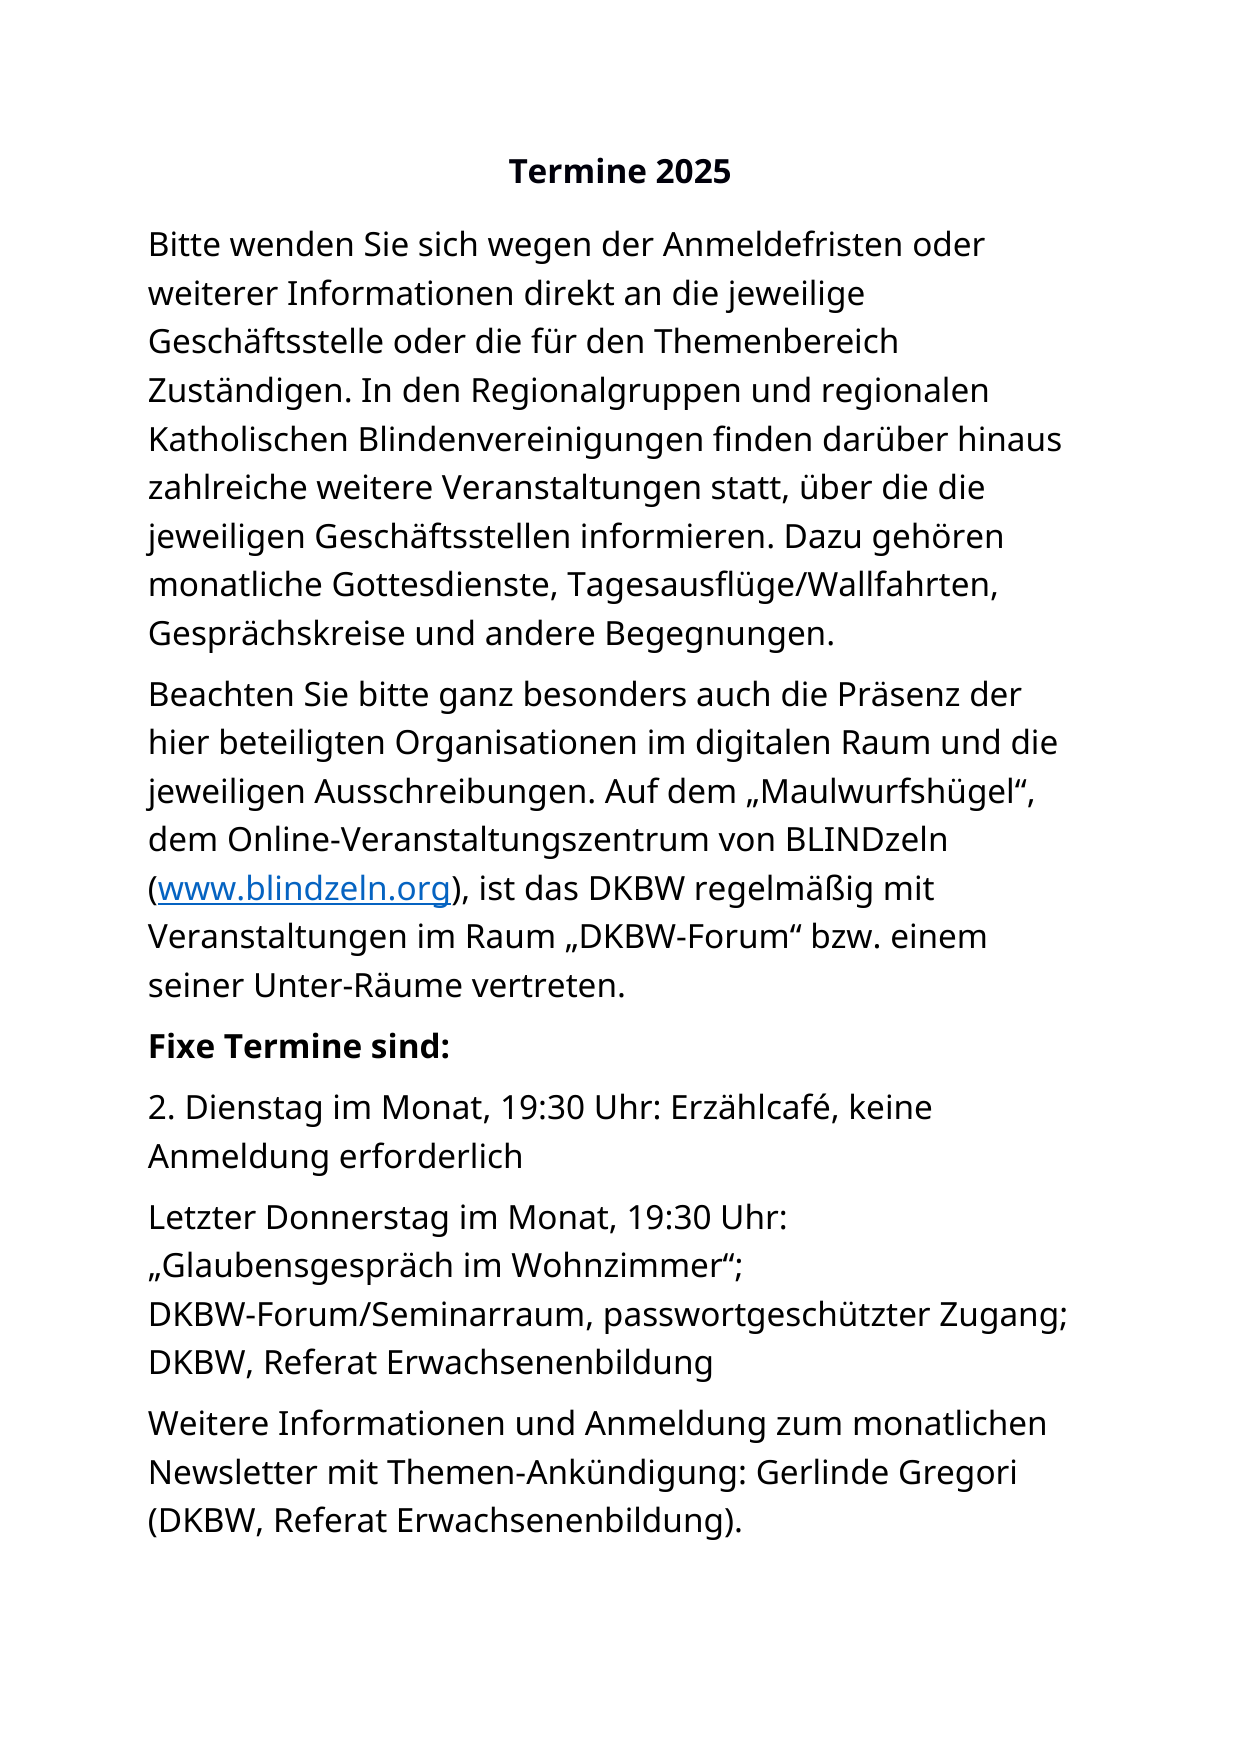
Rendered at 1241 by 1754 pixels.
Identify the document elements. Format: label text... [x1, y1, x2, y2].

text 2. Dienstag im Monat, 19:30 Uhr: Erzählcafé, keine Anmeldung erforderlich [148, 1084, 1093, 1178]
text Letzter Donnerstag im Monat, 19:30 Uhr: „Glaubensgespräch im Wohnzimmer“; DKBW-Forum/Seminarraum, passwortgeschützter Zugang; DKBW, Referat Erwachsenenbildung [148, 1193, 1093, 1384]
text Bitte wenden Sie sich wegen der Anmeldefristen oder weiterer Informationen direkt an die jeweilige Geschäftsstelle oder die für den Themenbereich Zuständigen. In den Regionalgruppen und regionalen Katholischen Blindenvereinigungen finden darüber hinaus zahlreiche weitere Veranstaltungen statt, über die die jeweiligen Geschäftsstellen informieren. Dazu gehören monatliche Gottesdienste, Tagesausflüge/Wallfahrten, Gesprächskreise und andere Begegnungen. [148, 221, 1093, 655]
text Beachten Sie bitte ganz besonders auch die Präsenz der hier beteiligten Organisationen im digitalen Raum und die jeweiligen Ausschreibungen. Auf dem „Maulwurfshügel“, dem Online-Veranstaltungszentrum von BLINDzeln (www.blindzeln.org), ist das DKBW regelmäßig mit Veranstaltungen im Raum „DKBW-Forum“ bzw. einem seiner Unter-Räume vertreten. [148, 671, 1093, 1007]
text Fixe Termine sind: [148, 1023, 1093, 1068]
subtitle Termine 2025 [148, 148, 1093, 193]
text Weitere Informationen und Anmeldung zum monatlichen Newsletter mit Themen-Ankündigung: Gerlinde Gregori (DKBW, Referat Erwachsenenbildung). [148, 1400, 1093, 1543]
